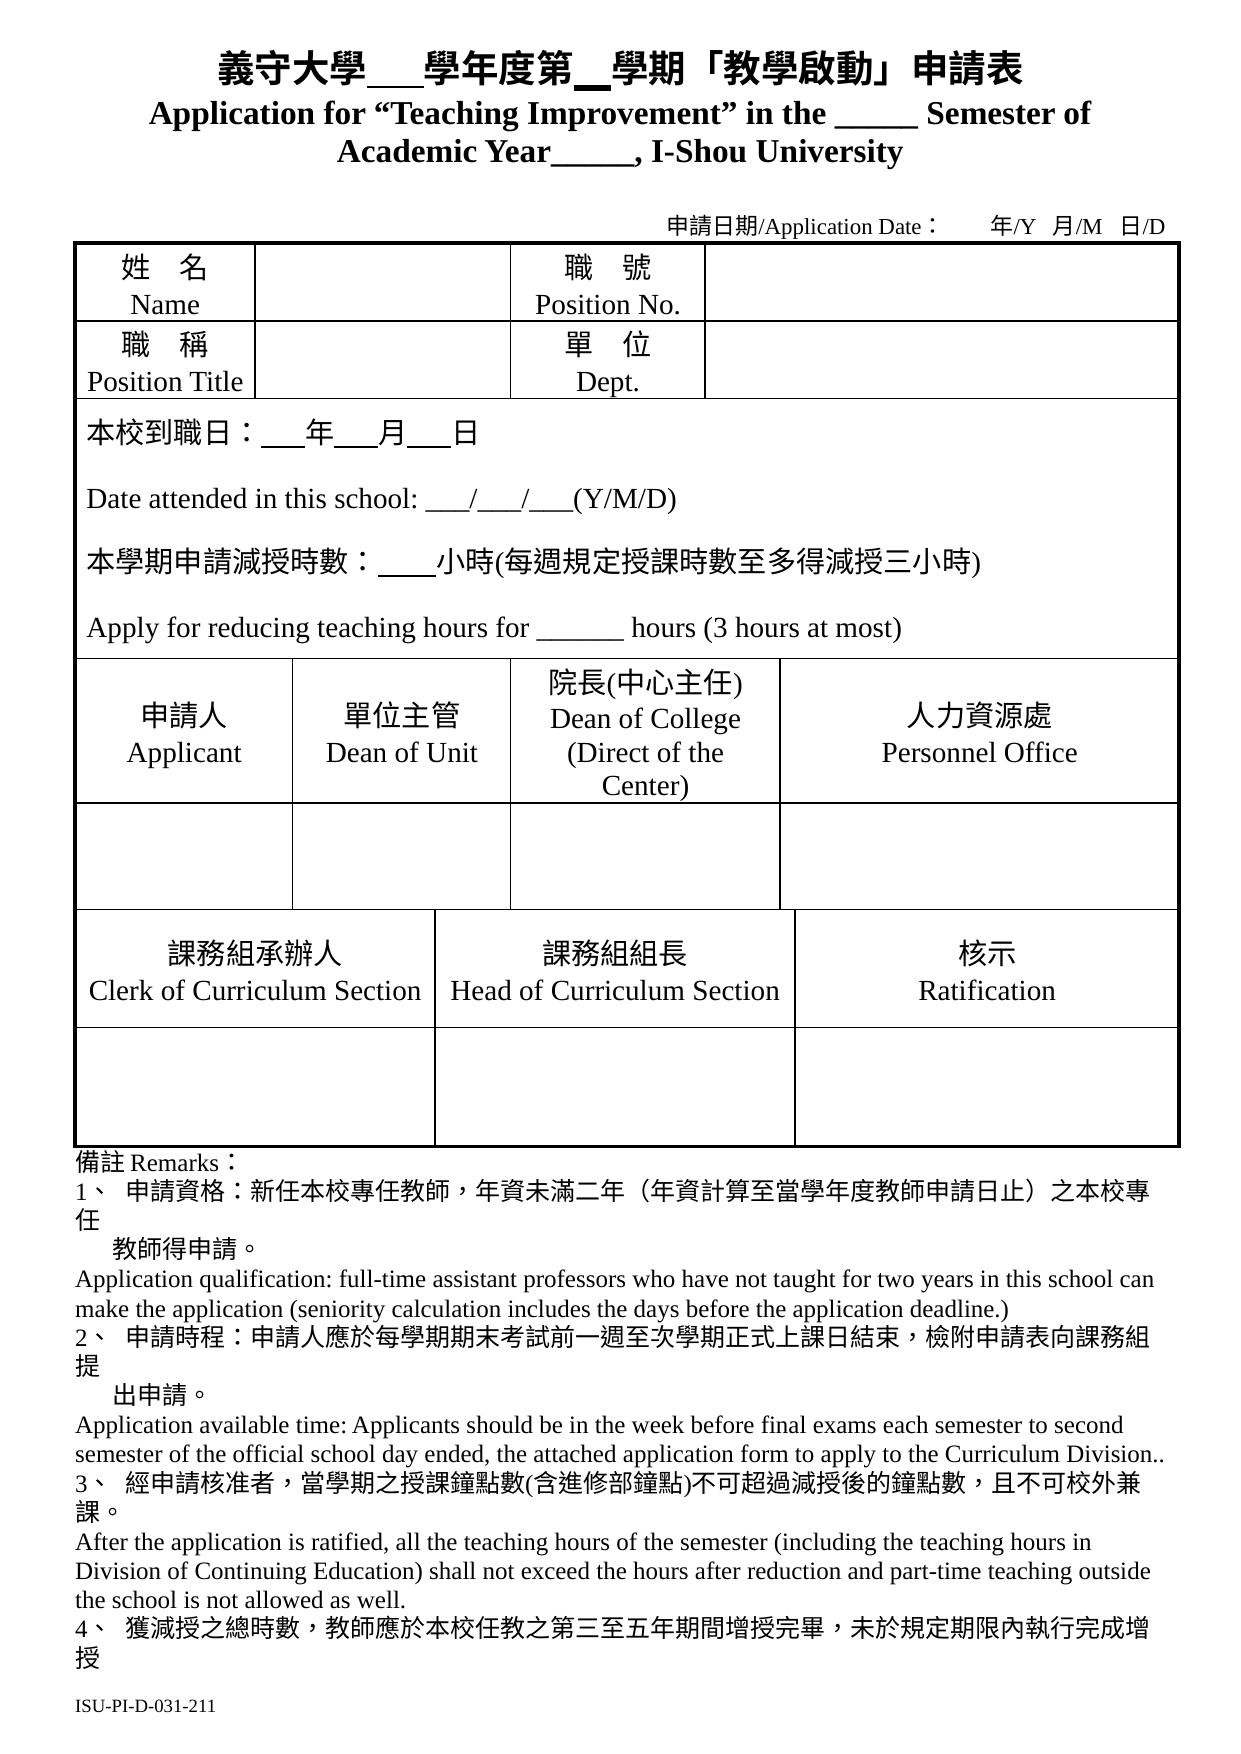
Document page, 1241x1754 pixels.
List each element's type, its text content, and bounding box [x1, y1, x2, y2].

table_cell 課務組承辦人 Clerk of Curriculum Section [77, 910, 434, 1027]
table_header [706, 245, 1177, 320]
table_cell [796, 1028, 1177, 1145]
table_cell 職 稱 Position Title [77, 322, 254, 398]
table_cell [436, 1028, 794, 1145]
table_cell [511, 804, 779, 908]
table_cell 單 位 Dept. [511, 322, 704, 398]
table_cell [77, 804, 292, 908]
list 申請資格：新任本校專任教師，年資未滿二年（年資計算至當學年度教師申請日止）之本校專任 [75, 1177, 1165, 1235]
table_cell 本校到職日： 年 月 日 Date attended in this school: ___/___/___(Y/M/D) 本學期申請減授時數： 小時(每週規定授課時數至多得減授三小時) Apply for reducing teaching hours for ______ hours (3 hours at most) [77, 399, 1177, 658]
list 申請時程：申請人應於每學期期末考試前一週至次學期正式上課日結束，檢附申請表向課務組提 [75, 1323, 1165, 1381]
text After the application is ratified, all the teaching hours of the semester (including the teaching hours in Division of Continuing Education) shall not exceed the hours after reduction and part-time teaching outside the school is not allowed as well. [75, 1527, 1165, 1614]
text 備註Remarks： [75, 1148, 1165, 1177]
table_cell 院長(中心主任) Dean of College (Direct of the Center) [511, 659, 779, 802]
text 出申請。 [75, 1381, 1165, 1410]
text 申請日期/Application Date： 年/Y 月/M 日/D [75, 208, 1165, 241]
text 義守大學 學年度第 學期「教學啟動」申請表 [75, 39, 1165, 93]
text Application qualification: full-time assistant professors who have not taught for two years in this school can make the application (seniority calculation includes the days before the application deadline.) [75, 1264, 1165, 1323]
table_cell 核示 Ratification [796, 910, 1177, 1027]
table_header 姓 名 Name [77, 245, 254, 320]
table_cell 課務組組長 Head of Curriculum Section [436, 910, 794, 1027]
text Application available time: Applicants should be in the week before final exams each semester to second semester of the official school day ended, the attached application form to apply to the Curriculum Division.. [75, 1410, 1165, 1469]
list 獲減授之總時數，教師應於本校任教之第三至五年期間增授完畢，未於規定期限內執行完成增授 [75, 1614, 1165, 1673]
table_header 職 號 Position No. [511, 245, 704, 320]
list 經申請核准者，當學期之授課鐘點數(含進修部鐘點)不可超過減授後的鐘點數，且不可校外兼課。 [75, 1469, 1165, 1527]
table_cell 申請人 Applicant [77, 659, 292, 802]
table_cell 人力資源處 Personnel Office [781, 659, 1177, 802]
table_cell [77, 1028, 434, 1145]
text Application for “Teaching Improvement” in the _____ Semester of Academic Year_____, I-Shou University [75, 93, 1165, 170]
table_cell [781, 804, 1177, 908]
text 教師得申請。 [75, 1235, 1165, 1264]
table_cell [293, 804, 510, 908]
table_cell 單位主管 Dean of Unit [293, 659, 510, 802]
table_header [256, 245, 510, 320]
table_cell [706, 322, 1177, 398]
table_cell [256, 322, 510, 398]
